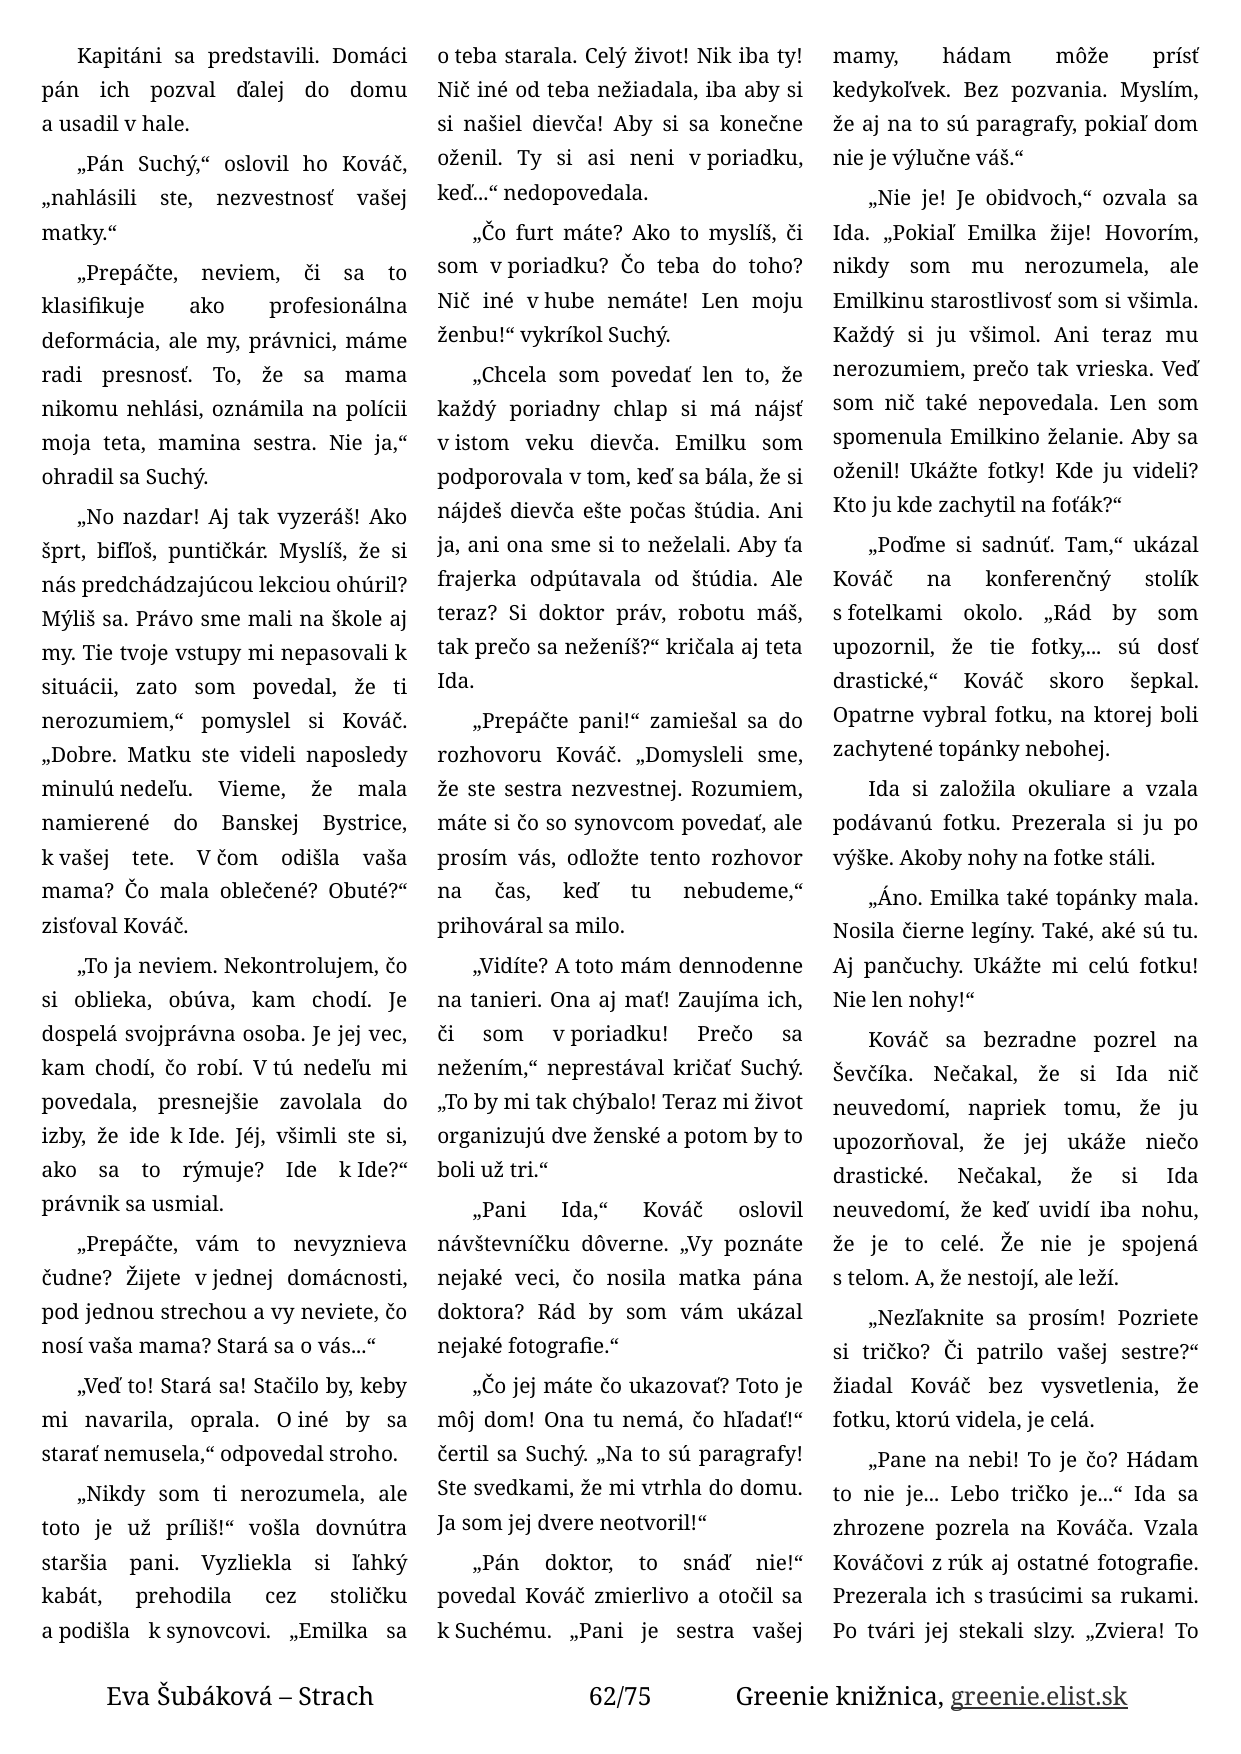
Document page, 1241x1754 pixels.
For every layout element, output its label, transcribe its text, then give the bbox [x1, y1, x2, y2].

text „Chcela som povedať len to, že každý poriadny chlap si má nájsť v istom veku dievča. Emilku som podporovala v tom, keď sa bála, že si nájdeš dievča ešte počas štúdia. Ani ja, ani ona sme si to neželali. Aby ťa frajerka odpútavala od štúdia. Ale teraz? Si doktor práv, robotu máš, tak prečo sa neženíš?“ kričala aj teta Ida. [437, 360, 803, 695]
text Ida si založila okuliare a vzala podávanú fotku. Prezerala si ju po výške. Akoby nohy na fotke stáli. [833, 774, 1199, 871]
text „Vidíte? A toto mám dennodenne na tanieri. Ona aj mať! Zaujíma ich, či som v poriadku! Prečo sa nežením,“ neprestával kričať Suchý. „To by mi tak chýbalo! Teraz mi život organizujú dve ženské a potom by to boli už tri.“ [437, 951, 803, 1183]
text „Nie je! Je obidvoch,“ ozvala sa Ida. „Pokiaľ Emilka žije! Hovorím, nikdy som mu nerozumela, ale Emilkinu starostlivosť som si všimla. Každý si ju všimol. Ani teraz mu nerozumiem, prečo tak vrieska. Veď som nič také nepovedala. Len som spomenula Emilkino želanie. Aby sa oženil! Ukážte fotky! Kde ju videli? Kto ju kde zachytil na foťák?“ [833, 183, 1199, 518]
text „Áno. Emilka také topánky mala. Nosila čierne legíny. Také, aké sú tu. Aj pančuchy. Ukážte mi celú fotku! Nie len nohy!“ [833, 883, 1199, 1013]
text Kováč sa bezradne pozrel na Ševčíka. Nečakal, že si Ida nič neuvedomí, napriek tomu, že ju upozorňoval, že jej ukáže niečo drastické. Nečakal, že si Ida neuvedomí, že keď uvidí iba nohu, že je to celé. Že nie je spojená s telom. A, že nestojí, ale leží. [833, 1025, 1199, 1292]
text „Pane na nebi! To je čo? Hádam to nie je... Lebo tričko je...“ Ida sa zhrozene pozrela na Kováča. Vzala Kováčovi z rúk aj ostatné fotografie. Prezerala ich s trasúcimi sa rukami. Po tvári jej stekali slzy. „Zviera! To [833, 1445, 1199, 1644]
text „Prepáčte pani!“ zamiešal sa do rozhovoru Kováč. „Domysleli sme, že ste sestra nezvestnej. Rozumiem, máte si čo so synovcom povedať, ale prosím vás, odložte tento rozhovor na čas, keď tu nebudeme,“ prihováral sa milo. [437, 706, 803, 939]
text „Pani Ida,“ Kováč oslovil návštevníčku dôverne. „Vy poznáte nejaké veci, čo nosila matka pána doktora? Rád by som vám ukázal nejaké fotografie.“ [437, 1195, 803, 1360]
text „Pán Suchý,“ oslovil ho Kováč, „nahlásili ste, nezvestnosť vašej matky.“ [41, 149, 408, 246]
text „Čo furt máte? Ako to myslíš, či som v poriadku? Čo teba do toho? Nič iné v hube nemáte! Len moju ženbu!“ vykríkol Suchý. [437, 218, 803, 348]
text mamy, hádam môže prísť kedykoľvek. Bez pozvania. Myslím, že aj na to sú paragrafy, pokiaľ dom nie je výlučne váš.“ [833, 41, 1199, 172]
text „Pán doktor, to snáď nie!“ povedal Kováč zmierlivo a otočil sa k Suchému. „Pani je sestra vašej [437, 1548, 803, 1644]
text o teba starala. Celý život! Nik iba ty! Nič iné od teba nežiadala, iba aby si si našiel dievča! Aby si sa konečne oženil. Ty si asi neni v poriadku, keď...“ nedopovedala. [437, 41, 803, 206]
text Kapitáni sa predstavili. Domáci pán ich pozval ďalej do domu a usadil v hale. [41, 41, 408, 138]
text „Veď to! Stará sa! Stačilo by, keby mi navarila, oprala. O iné by sa starať nemusela,“ odpovedal stroho. [41, 1371, 408, 1468]
text „Nikdy som ti nerozumela, ale toto je už príliš!“ vošla dovnútra staršia pani. Vyzliekla si ľahký kabát, prehodila cez stoličku a podišla k synovcovi. „Emilka sa [41, 1479, 408, 1644]
text „To ja neviem. Nekontrolujem, čo si oblieka, obúva, kam chodí. Je dospelá svojprávna osoba. Je jej vec, kam chodí, čo robí. V tú nedeľu mi povedala, presnejšie zavolala do izby, že ide k Ide. Jéj, všimli ste si, ako sa to rýmuje? Ide k Ide?“ právnik sa usmial. [41, 951, 408, 1218]
text „Čo jej máte čo ukazovať? Toto je môj dom! Ona tu nemá, čo hľadať!“ čertil sa Suchý. „Na to sú paragrafy! Ste svedkami, že mi vtrhla do domu. Ja som jej dvere neotvoril!“ [437, 1371, 803, 1536]
text „Prepáčte, vám to nevyznieva čudne? Žijete v jednej domácnosti, pod jednou strechou a vy neviete, čo nosí vaša mama? Stará sa o vás...“ [41, 1229, 408, 1360]
text „Nezľaknite sa prosím! Pozriete si tričko? Či patrilo vašej sestre?“ žiadal Kováč bez vysvetlenia, že fotku, ktorú videla, je celá. [833, 1303, 1199, 1434]
text „Prepáčte, neviem, či sa to klasifikuje ako profesionálna deformácia, ale my, právnici, máme radi presnosť. To, že sa mama nikomu nehlási, oznámila na polícii moja teta, mamina sestra. Nie ja,“ ohradil sa Suchý. [41, 258, 408, 490]
text „No nazdar! Aj tak vyzeráš! Ako šprt, bifľoš, puntičkár. Myslíš, že si nás predchádzajúcou lekciou ohúril? Mýliš sa. Právo sme mali na škole aj my. Tie tvoje vstupy mi nepasovali k situácii, zato som povedal, že ti nerozumiem,“ pomyslel si Kováč. „Dobre. Matku ste videli naposledy minulú nedeľu. Vieme, že mala namierené do Banskej Bystrice, k vašej tete. V čom odišla vaša mama? Čo mala oblečené? Obuté?“ zisťoval Kováč. [41, 502, 408, 939]
text „Poďme si sadnúť. Tam,“ ukázal Kováč na konferenčný stolík s fotelkami okolo. „Rád by som upozornil, že tie fotky,... sú dosť drastické,“ Kováč skoro šepkal. Opatrne vybral fotku, na ktorej boli zachytené topánky nebohej. [833, 530, 1199, 763]
